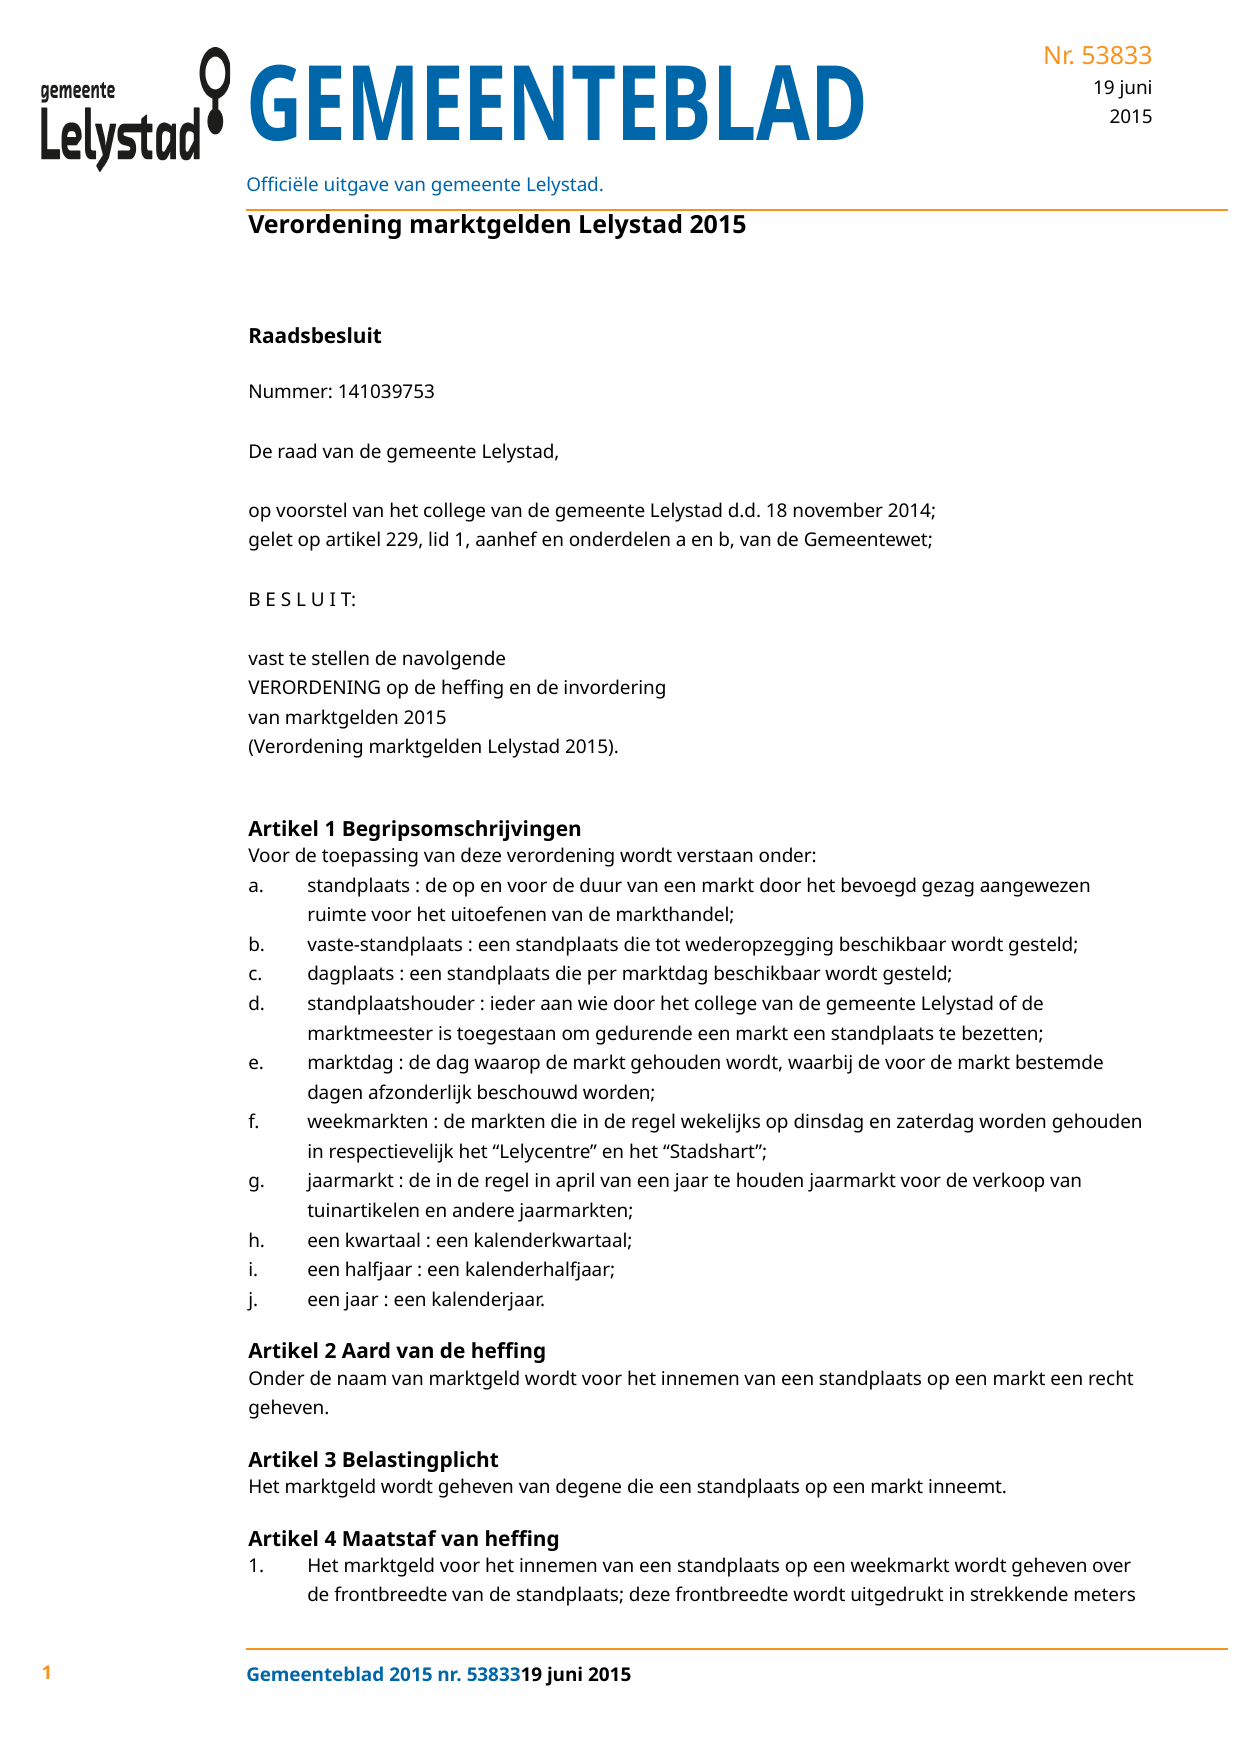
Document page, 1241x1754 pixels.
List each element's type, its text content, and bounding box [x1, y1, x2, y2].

list marktdag : de dag waarop de markt gehouden wordt, waarbij de voor de markt bestemde dagen afzonderlijk beschouwd worden; [248, 1049, 1152, 1104]
text vast te stellen de navolgende [248, 645, 1152, 671]
text B E S L U I T: [248, 586, 1152, 612]
text (Verordening marktgelden Lelystad 2015). [248, 734, 1152, 759]
picture [41, 47, 231, 172]
list een kwartaal : een kalenderkwartaal; [248, 1227, 1152, 1252]
text Artikel 1 Begripsomschrijvingen [248, 814, 1152, 842]
text van marktgelden 2015 [248, 704, 1152, 730]
text De raad van de gemeente Lelystad, [248, 438, 1152, 464]
list vaste-standplaats : een standplaats die tot wederopzegging beschikbaar wordt gesteld; [248, 931, 1152, 957]
text VERORDENING op de heffing en de invordering [248, 674, 1152, 700]
text Nummer: 141039753 [248, 379, 1152, 404]
list Het marktgeld voor het innemen van een standplaats op een weekmarkt wordt geheven over de frontbreedte van de standplaats; deze frontbreedte wordt uitgedrukt in strekkende meters [248, 1552, 1152, 1607]
text gelet op artikel 229, lid 1, aanhef en onderdelen a en b, van de Gemeentewet; [248, 527, 1152, 552]
text Voor de toepassing van deze verordening wordt verstaan onder: [248, 842, 1152, 868]
list jaarmarkt : de in de regel in april van een jaar te houden jaarmarkt voor de verkoop van tuinartikelen en andere jaarmarkten; [248, 1168, 1152, 1223]
text Onder de naam van marktgeld wordt voor het innemen van een standplaats op een markt een recht geheven. [248, 1365, 1152, 1420]
text Artikel 3 Belastingplicht [248, 1445, 1152, 1473]
list standplaatshouder : ieder aan wie door het college van de gemeente Lelystad of de marktmeester is toegestaan om gedurende een markt een standplaats te bezetten; [248, 990, 1152, 1045]
list dagplaats : een standplaats die per marktdag beschikbaar wordt gesteld; [248, 961, 1152, 986]
text Raadsbesluit [248, 321, 1152, 349]
text Het marktgeld wordt geheven van degene die een standplaats op een markt inneemt. [248, 1473, 1152, 1499]
text Verordening marktgelden Lelystad 2015 [248, 211, 1152, 241]
text Artikel 4 Maatstaf van heffing [248, 1524, 1152, 1552]
text Artikel 2 Aard van de heffing [248, 1336, 1152, 1365]
list een jaar : een kalenderjaar. [248, 1286, 1152, 1312]
list standplaats : de op en voor de duur van een markt door het bevoegd gezag aangewezen ruimte voor het uitoefenen van de markthandel; [248, 872, 1152, 927]
list een halfjaar : een kalenderhalfjaar; [248, 1256, 1152, 1282]
list weekmarkten : de markten die in de regel wekelijks op dinsdag en zaterdag worden gehouden in respectievelijk het “Lelycentre” en het “Stadshart”; [248, 1108, 1152, 1164]
text op voorstel van het college van de gemeente Lelystad d.d. 18 november 2014; [248, 497, 1152, 523]
